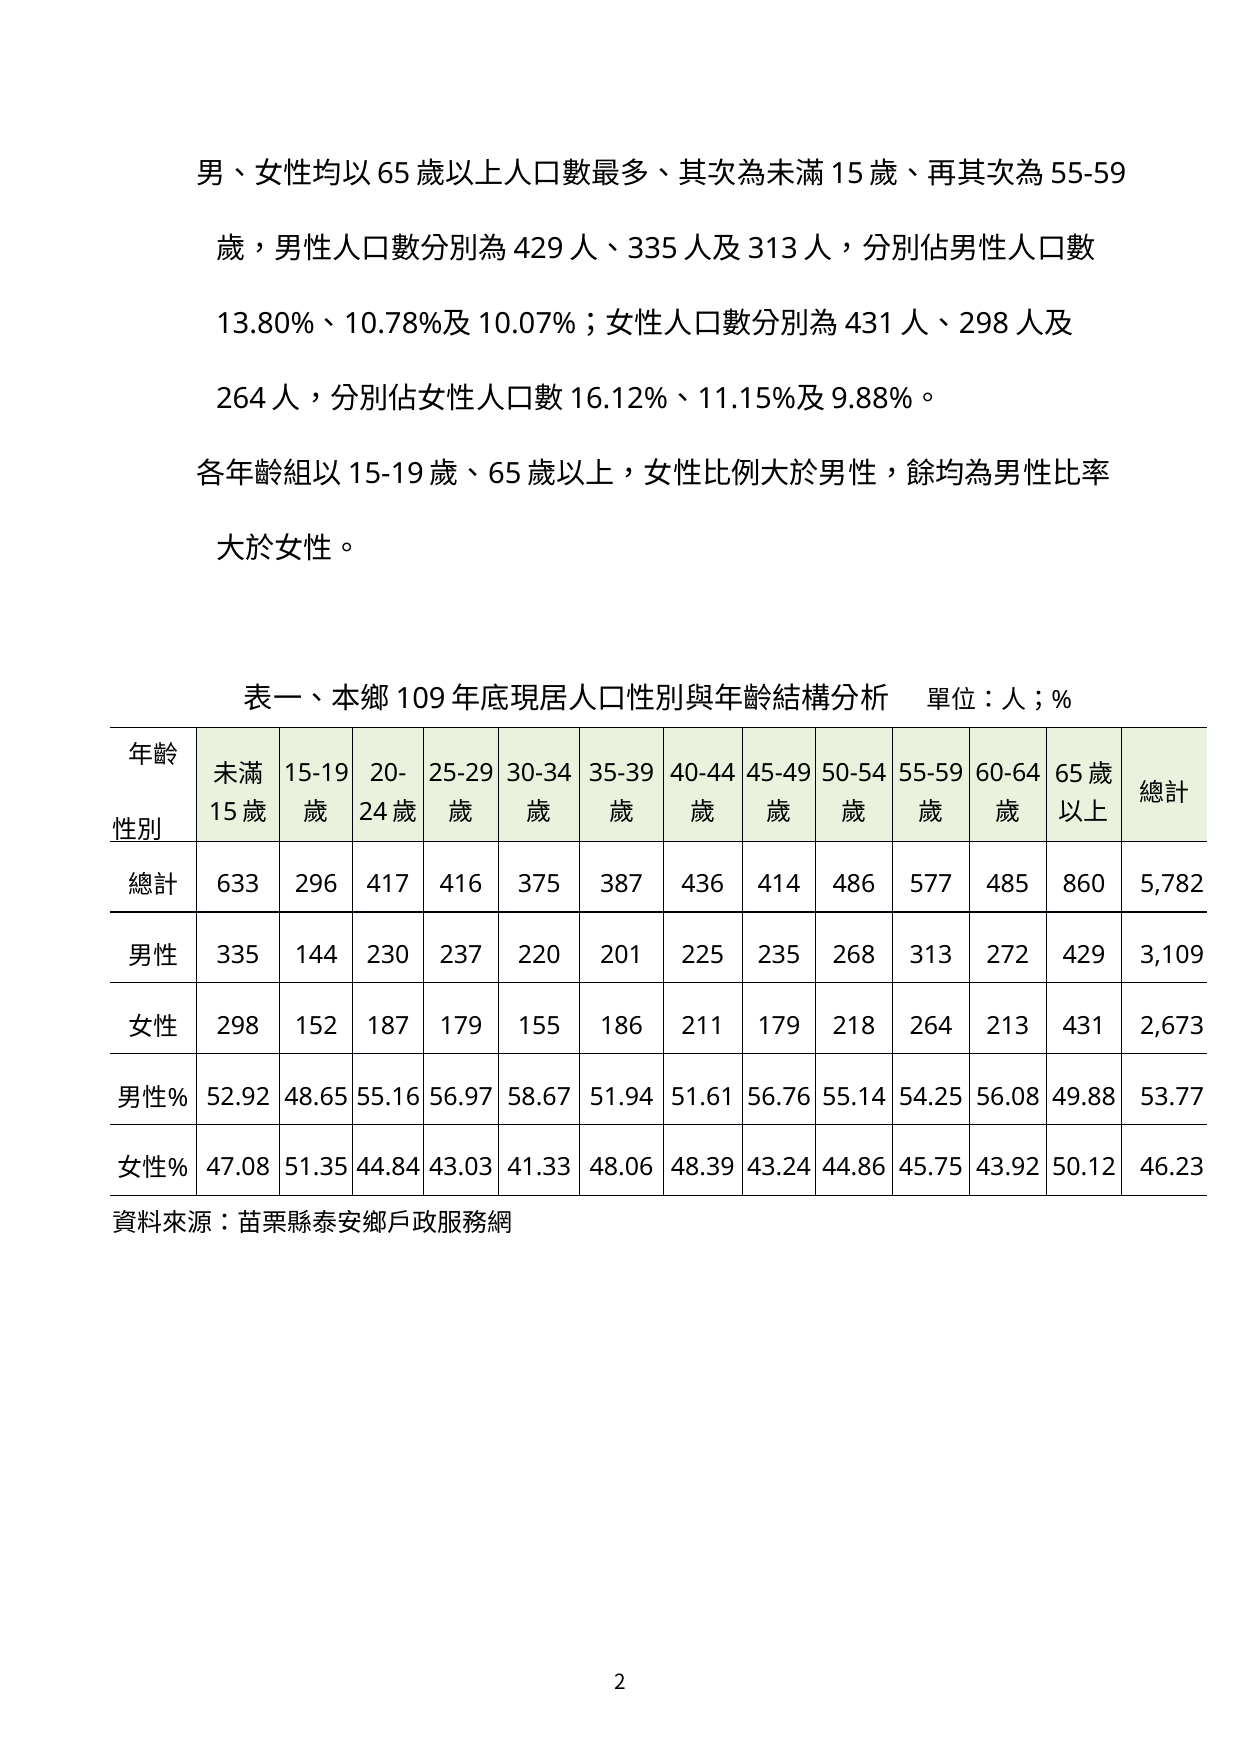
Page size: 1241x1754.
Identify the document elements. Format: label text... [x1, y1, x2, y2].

table_cell 50.12 [1047, 1125, 1121, 1195]
table_cell 48.06 [580, 1125, 663, 1195]
table_header 40-44歲 [664, 728, 742, 841]
table_cell 179 [424, 983, 498, 1053]
table_cell 女性 [110, 983, 196, 1053]
table_cell 152 [280, 983, 352, 1053]
table_cell 男性% [110, 1054, 196, 1124]
table_cell 213 [970, 983, 1046, 1053]
text 表一、本鄉109年底現居人口性別與年齡結構分析 單位：人；% [112, 652, 1128, 727]
table_cell 女性% [110, 1125, 196, 1195]
table_cell 414 [743, 842, 815, 911]
table_cell 48.39 [664, 1125, 742, 1195]
table_cell 3,109 [1122, 913, 1207, 982]
table_cell 186 [580, 983, 663, 1053]
table_cell 268 [816, 913, 892, 982]
table_cell 230 [353, 913, 423, 982]
table_cell 55.14 [816, 1054, 892, 1124]
table_cell 41.33 [499, 1125, 579, 1195]
table_cell 49.88 [1047, 1054, 1121, 1124]
table_cell 237 [424, 913, 498, 982]
table_cell 296 [280, 842, 352, 911]
table_cell 264 [893, 983, 969, 1053]
table_header 25-29歲 [424, 728, 498, 841]
table_cell 335 [197, 913, 279, 982]
table_cell 436 [664, 842, 742, 911]
table_cell 220 [499, 913, 579, 982]
table_cell 417 [353, 842, 423, 911]
table_cell 51.94 [580, 1054, 663, 1124]
table_cell 2,673 [1122, 983, 1207, 1053]
table_cell 男性 [110, 913, 196, 982]
table_cell 187 [353, 983, 423, 1053]
table_header 65歲以上 [1047, 728, 1121, 841]
table_cell 218 [816, 983, 892, 1053]
table_cell 51.61 [664, 1054, 742, 1124]
table_cell 44.84 [353, 1125, 423, 1195]
table_cell 577 [893, 842, 969, 911]
table_header 未滿15歲 [197, 728, 279, 841]
table_cell 56.76 [743, 1054, 815, 1124]
table_cell 375 [499, 842, 579, 911]
table_cell 860 [1047, 842, 1121, 911]
table_cell 201 [580, 913, 663, 982]
table_cell 633 [197, 842, 279, 911]
table_cell 144 [280, 913, 352, 982]
table_cell 48.65 [280, 1054, 352, 1124]
table_cell 55.16 [353, 1054, 423, 1124]
table_cell 56.08 [970, 1054, 1046, 1124]
table_cell 47.08 [197, 1125, 279, 1195]
table_header 35-39歲 [580, 728, 663, 841]
table_header 60-64歲 [970, 728, 1046, 841]
text 男、女性均以65歲以上人口數最多、其次為未滿15歲、再其次為55-59歲，男性人口數分別為429人、335人及313人，分別佔男性人口數13.80%、10.78%及10.07%；女性人口數分別為431人、298人及264人，分別佔女性人口數16.12%、11.15%及9.88%。 [112, 127, 1128, 427]
table_header 15-19歲 [280, 728, 352, 841]
table_cell 235 [743, 913, 815, 982]
table_cell 225 [664, 913, 742, 982]
table_cell 416 [424, 842, 498, 911]
table_header 45-49歲 [743, 728, 815, 841]
table_cell 272 [970, 913, 1046, 982]
table_header 30-34歲 [499, 728, 579, 841]
table_cell 總計 [110, 842, 196, 911]
table_cell 43.03 [424, 1125, 498, 1195]
table_cell 44.86 [816, 1125, 892, 1195]
table_cell 429 [1047, 913, 1121, 982]
table_cell 211 [664, 983, 742, 1053]
table_cell 387 [580, 842, 663, 911]
table_cell 5,782 [1122, 842, 1207, 911]
table_cell 58.67 [499, 1054, 579, 1124]
table_cell 43.92 [970, 1125, 1046, 1195]
table_cell 53.77 [1122, 1054, 1207, 1124]
table_cell 155 [499, 983, 579, 1053]
table_cell 45.75 [893, 1125, 969, 1195]
table_cell 56.97 [424, 1054, 498, 1124]
table_cell 51.35 [280, 1125, 352, 1195]
table_cell 486 [816, 842, 892, 911]
table_header 50-54歲 [816, 728, 892, 841]
table_cell 43.24 [743, 1125, 815, 1195]
table_cell 179 [743, 983, 815, 1053]
table_header 總計 [1122, 728, 1207, 841]
table_header 55-59歲 [893, 728, 969, 841]
table_cell 54.25 [893, 1054, 969, 1124]
table_header 20-24歲 [353, 728, 423, 841]
table_header 年齡 性別 [110, 728, 196, 841]
table_cell 52.92 [197, 1054, 279, 1124]
text 資料來源：苗栗縣泰安鄉戶政服務網 [112, 1196, 1128, 1233]
table_cell 313 [893, 913, 969, 982]
table_cell 431 [1047, 983, 1121, 1053]
table_cell 485 [970, 842, 1046, 911]
table_cell 46.23 [1122, 1125, 1207, 1195]
text 各年齡組以15-19歲、65歲以上，女性比例大於男性，餘均為男性比率大於女性。 [112, 427, 1128, 577]
table_cell 298 [197, 983, 279, 1053]
